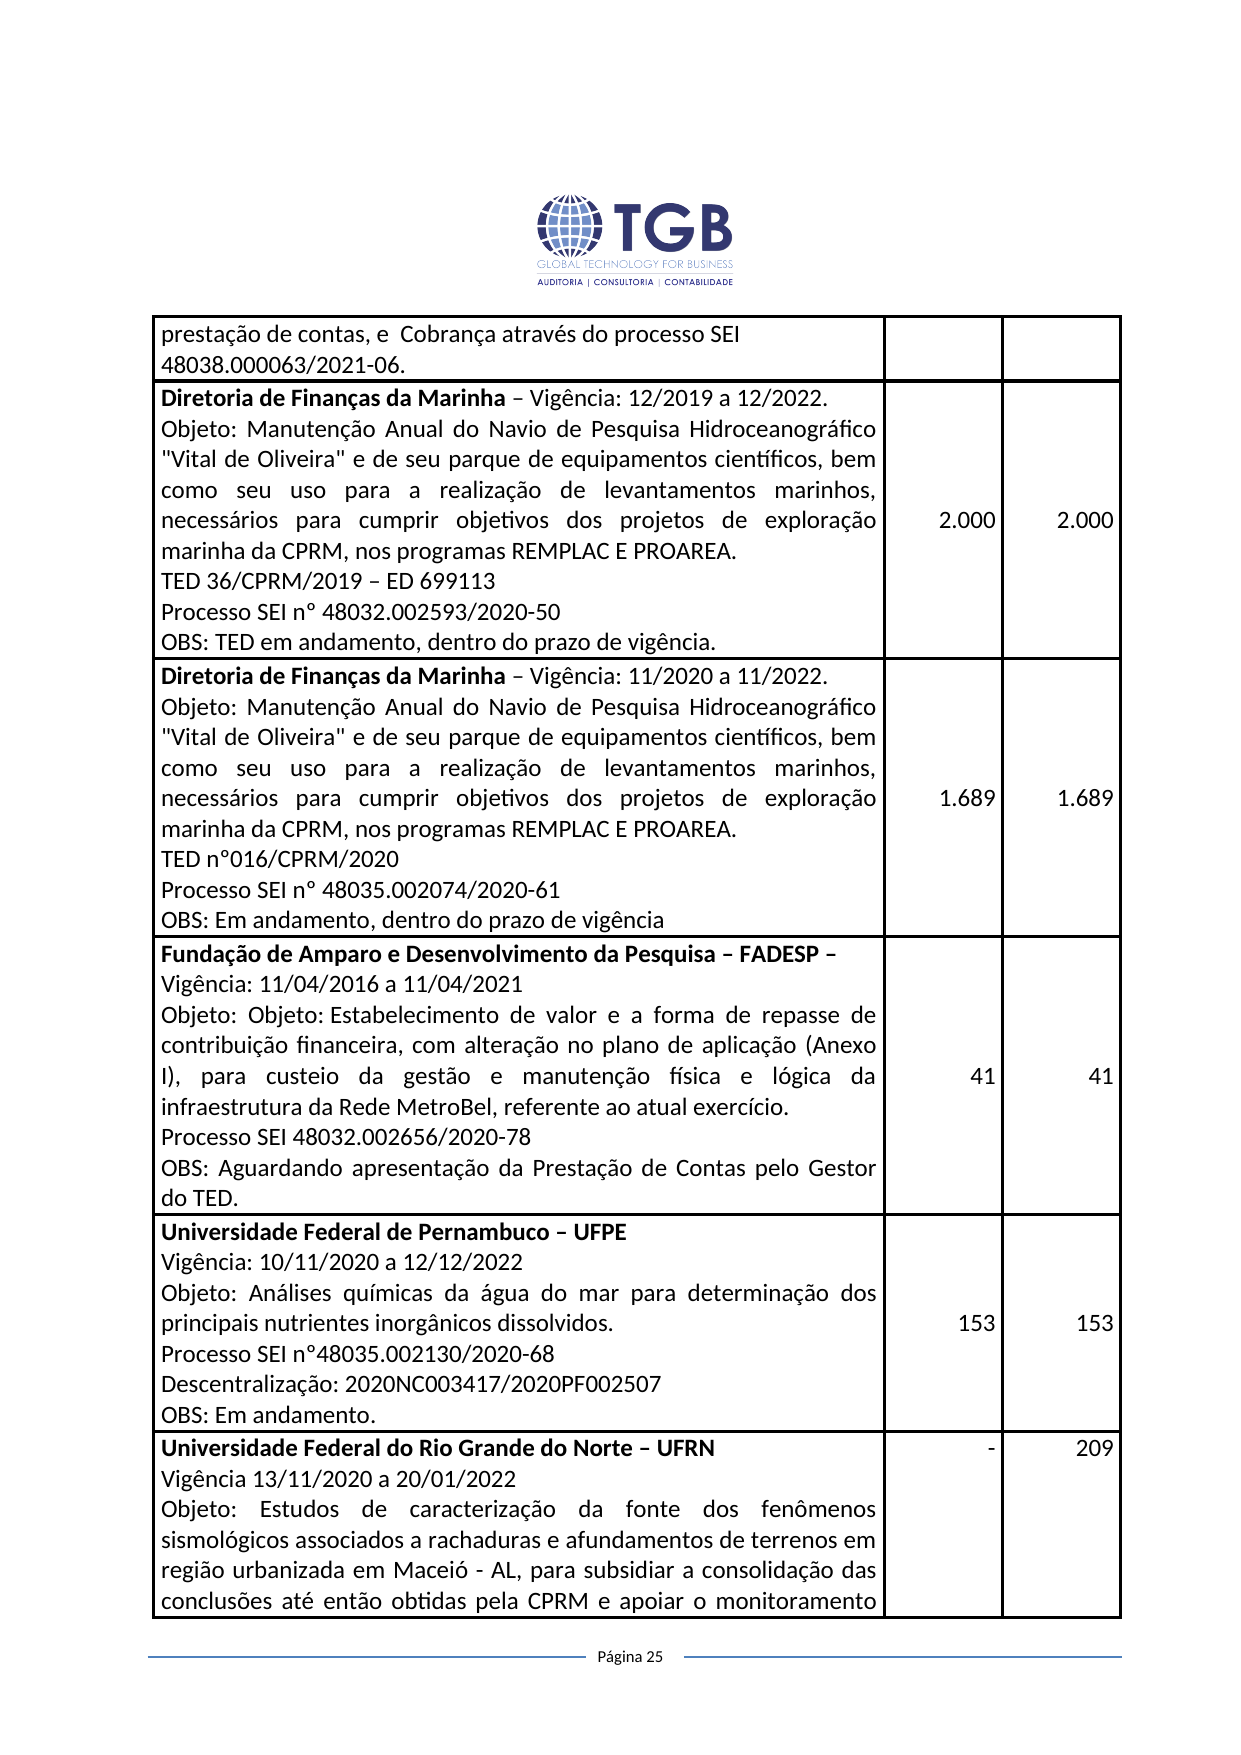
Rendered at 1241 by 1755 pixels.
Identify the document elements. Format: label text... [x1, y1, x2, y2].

table_cell 41 [1004, 938, 1119, 1213]
table_cell 153 [1004, 1216, 1119, 1429]
table_cell Fundação de Amparo e Desenvolvimento da Pesquisa – FADESP – Vigência: 11/04/2016 a 11/04/2021 Objeto: Objeto: Estabelecimento de valor e a forma de repasse de contribuição financeira, com alteração no plano de aplicação (Anexo I), para custeio da gestão e manutenção física e lógica da infraestrutura da Rede MetroBel, referente ao atual exercício. Processo SEI 48032.002656/2020-78 OBS: Aguardando apresentação da Prestação de Contas pelo Gestor do TED. [155, 938, 883, 1213]
table_cell 1.689 [886, 660, 1001, 935]
table_cell Universidade Federal do Rio Grande do Norte – UFRN Vigência 13/11/2020 a 20/01/2022 Objeto: Estudos de caracterização da fonte dos fenômenos sismológicos associados a rachaduras e afundamentos de terrenos em região urbanizada em Maceió - AL, para subsidiar a consolidação das conclusões até então obtidas pela CPRM e apoiar o monitoramento [155, 1433, 883, 1616]
table_cell 2.000 [886, 383, 1001, 657]
table_cell [886, 318, 1001, 379]
table_cell [1004, 318, 1119, 379]
table_cell - [886, 1433, 1001, 1616]
table_cell 209 [1004, 1433, 1119, 1616]
table_cell Universidade Federal de Pernambuco – UFPE Vigência: 10/11/2020 a 12/12/2022 Objeto: Análises químicas da água do mar para determinação dos principais nutrientes inorgânicos dissolvidos. Processo SEI nº48035.002130/2020-68 Descentralização: 2020NC003417/2020PF002507 OBS: Em andamento. [155, 1216, 883, 1429]
table_cell 1.689 [1004, 660, 1119, 935]
table_cell 41 [886, 938, 1001, 1213]
table_cell Diretoria de Finanças da Marinha – Vigência: 12/2019 a 12/2022. Objeto: Manutenção Anual do Navio de Pesquisa Hidroceanográfico "Vital de Oliveira" e de seu parque de equipamentos científicos, bem como seu uso para a realização de levantamentos marinhos, necessários para cumprir objetivos dos projetos de exploração marinha da CPRM, nos programas REMPLAC E PROAREA. TED 36/CPRM/2019 – ED 699113 Processo SEI nº 48032.002593/2020-50 OBS: TED em andamento, dentro do prazo de vigência. [155, 383, 883, 657]
table_cell 2.000 [1004, 383, 1119, 657]
table_cell Diretoria de Finanças da Marinha – Vigência: 11/2020 a 11/2022. Objeto: Manutenção Anual do Navio de Pesquisa Hidroceanográfico "Vital de Oliveira" e de seu parque de equipamentos científicos, bem como seu uso para a realização de levantamentos marinhos, necessários para cumprir objetivos dos projetos de exploração marinha da CPRM, nos programas REMPLAC E PROAREA. TED nº016/CPRM/2020 Processo SEI nº 48035.002074/2020-61 OBS: Em andamento, dentro do prazo de vigência [155, 660, 883, 935]
table_cell prestação de contas, e Cobrança através do processo SEI 48038.000063/2021-06. [155, 318, 883, 379]
table_cell 153 [886, 1216, 1001, 1429]
